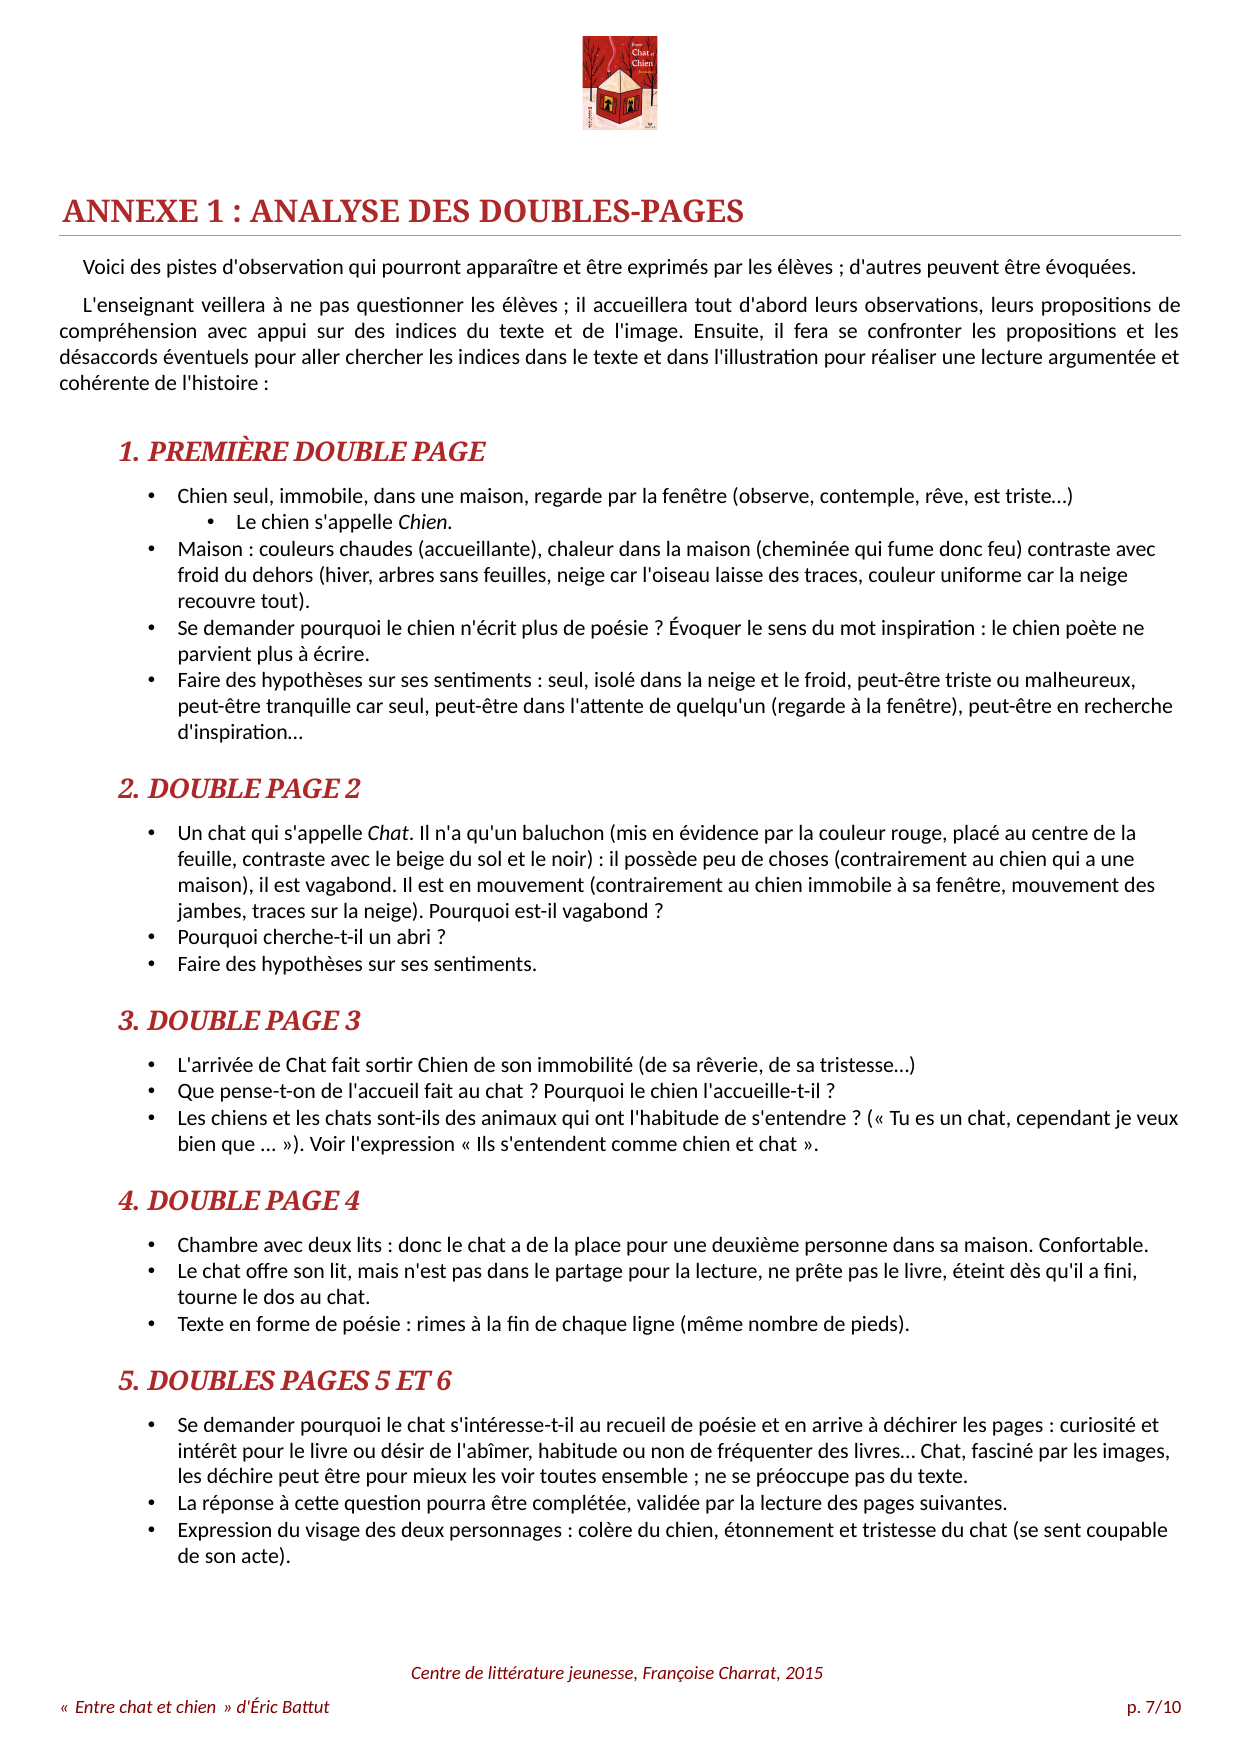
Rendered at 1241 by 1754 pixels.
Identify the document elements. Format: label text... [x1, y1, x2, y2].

list Expression du visage des deux personnages : colère du chien, étonnement et tristesse du chat (se sent coupable de son acte). [148, 1516, 1181, 1569]
text Voici des pistes d'observation qui pourront apparaître et être exprimés par les élèves ; d'autres peuvent être évoquées. [59, 253, 1181, 280]
list L'arrivée de Chat fait sortir Chien de son immobilité (de sa rêverie, de sa tristesse…) [148, 1051, 1181, 1077]
text L'enseignant veillera à ne pas questionner les élèves ; il accueillera tout d'abord leurs observations, leurs propositions de compréhension avec appui sur des indices du texte et de l'image. Ensuite, il fera se confronter les propositions et les désaccords éventuels pour aller chercher les indices dans le texte et dans l'illustration pour réaliser une lecture argumentée et cohérente de l'histoire : [59, 292, 1181, 396]
list Les chiens et les chats sont-ils des animaux qui ont l'habitude de s'entendre ? (« Tu es un chat, cependant je veux bien que ... »). Voir l'expression « Ils s'entendent comme chien et chat ». [148, 1104, 1181, 1157]
list Le chat offre son lit, mais n'est pas dans le partage pour la lecture, ne prête pas le livre, éteint dès qu'il a fini, tourne le dos au chat. [148, 1257, 1181, 1310]
list Un chat qui s'appelle Chat. Il n'a qu'un baluchon (mis en évidence par la couleur rouge, placé au centre de la feuille, contraste avec le beige du sol et le noir) : il possède peu de choses (contrairement au chien qui a une maison), il est vagabond. Il est en mouvement (contrairement au chien immobile à sa fenêtre, mouvement des jambes, traces sur la neige). Pourquoi est-il vagabond ? [148, 819, 1181, 923]
subtitle 5. Doubles pages 5 et 6 [118, 1362, 1181, 1398]
list Faire des hypothèses sur ses sentiments. [148, 950, 1181, 977]
list Le chien s'appelle Chien. [207, 508, 1181, 535]
subtitle 4. Double page 4 [118, 1182, 1181, 1218]
list Chambre avec deux lits : donc le chat a de la place pour une deuxième personne dans sa maison. Confortable. [148, 1231, 1181, 1257]
subtitle Annexe 1 : analyse des doubles-pages [59, 186, 1181, 235]
list Faire des hypothèses sur ses sentiments : seul, isolé dans la neige et le froid, peut-être triste ou malheureux, peut-être tranquille car seul, peut-être dans l'attente de quelqu'un (regarde à la fenêtre), peut-être en recherche d'inspiration… [148, 666, 1181, 745]
list Se demander pourquoi le chat s'intéresse-t-il au recueil de poésie et en arrive à déchirer les pages : curiosité et intérêt pour le livre ou désir de l'abîmer, habitude ou non de fréquenter des livres… Chat, fasciné par les images, les déchire peut être pour mieux les voir toutes ensemble ; ne se préoccupe pas du texte. [148, 1411, 1181, 1489]
list Chien seul, immobile, dans une maison, regarde par la fenêtre (observe, contemple, rêve, est triste…) [148, 482, 1181, 508]
list Que pense-t-on de l'accueil fait au chat ? Pourquoi le chien l'accueille-t-il ? [148, 1077, 1181, 1104]
list Pourquoi cherche-t-il un abri ? [148, 923, 1181, 950]
list La réponse à cette question pourra être complétée, validée par la lecture des pages suivantes. [148, 1489, 1181, 1516]
list Se demander pourquoi le chien n'écrit plus de poésie ? Évoquer le sens du mot inspiration : le chien poète ne parvient plus à écrire. [148, 614, 1181, 666]
list Texte en forme de poésie : rimes à la fin de chaque ligne (même nombre de pieds). [148, 1310, 1181, 1337]
subtitle 2. Double page 2 [118, 770, 1181, 807]
subtitle 1. Première double page [118, 433, 1181, 469]
list Maison : couleurs chaudes (accueillante), chaleur dans la maison (cheminée qui fume donc feu) contraste avec froid du dehors (hiver, arbres sans feuilles, neige car l'oiseau laisse des traces, couleur uniforme car la neige recouvre tout). [148, 535, 1181, 614]
subtitle 3. Double page 3 [118, 1002, 1181, 1038]
picture [582, 36, 658, 130]
